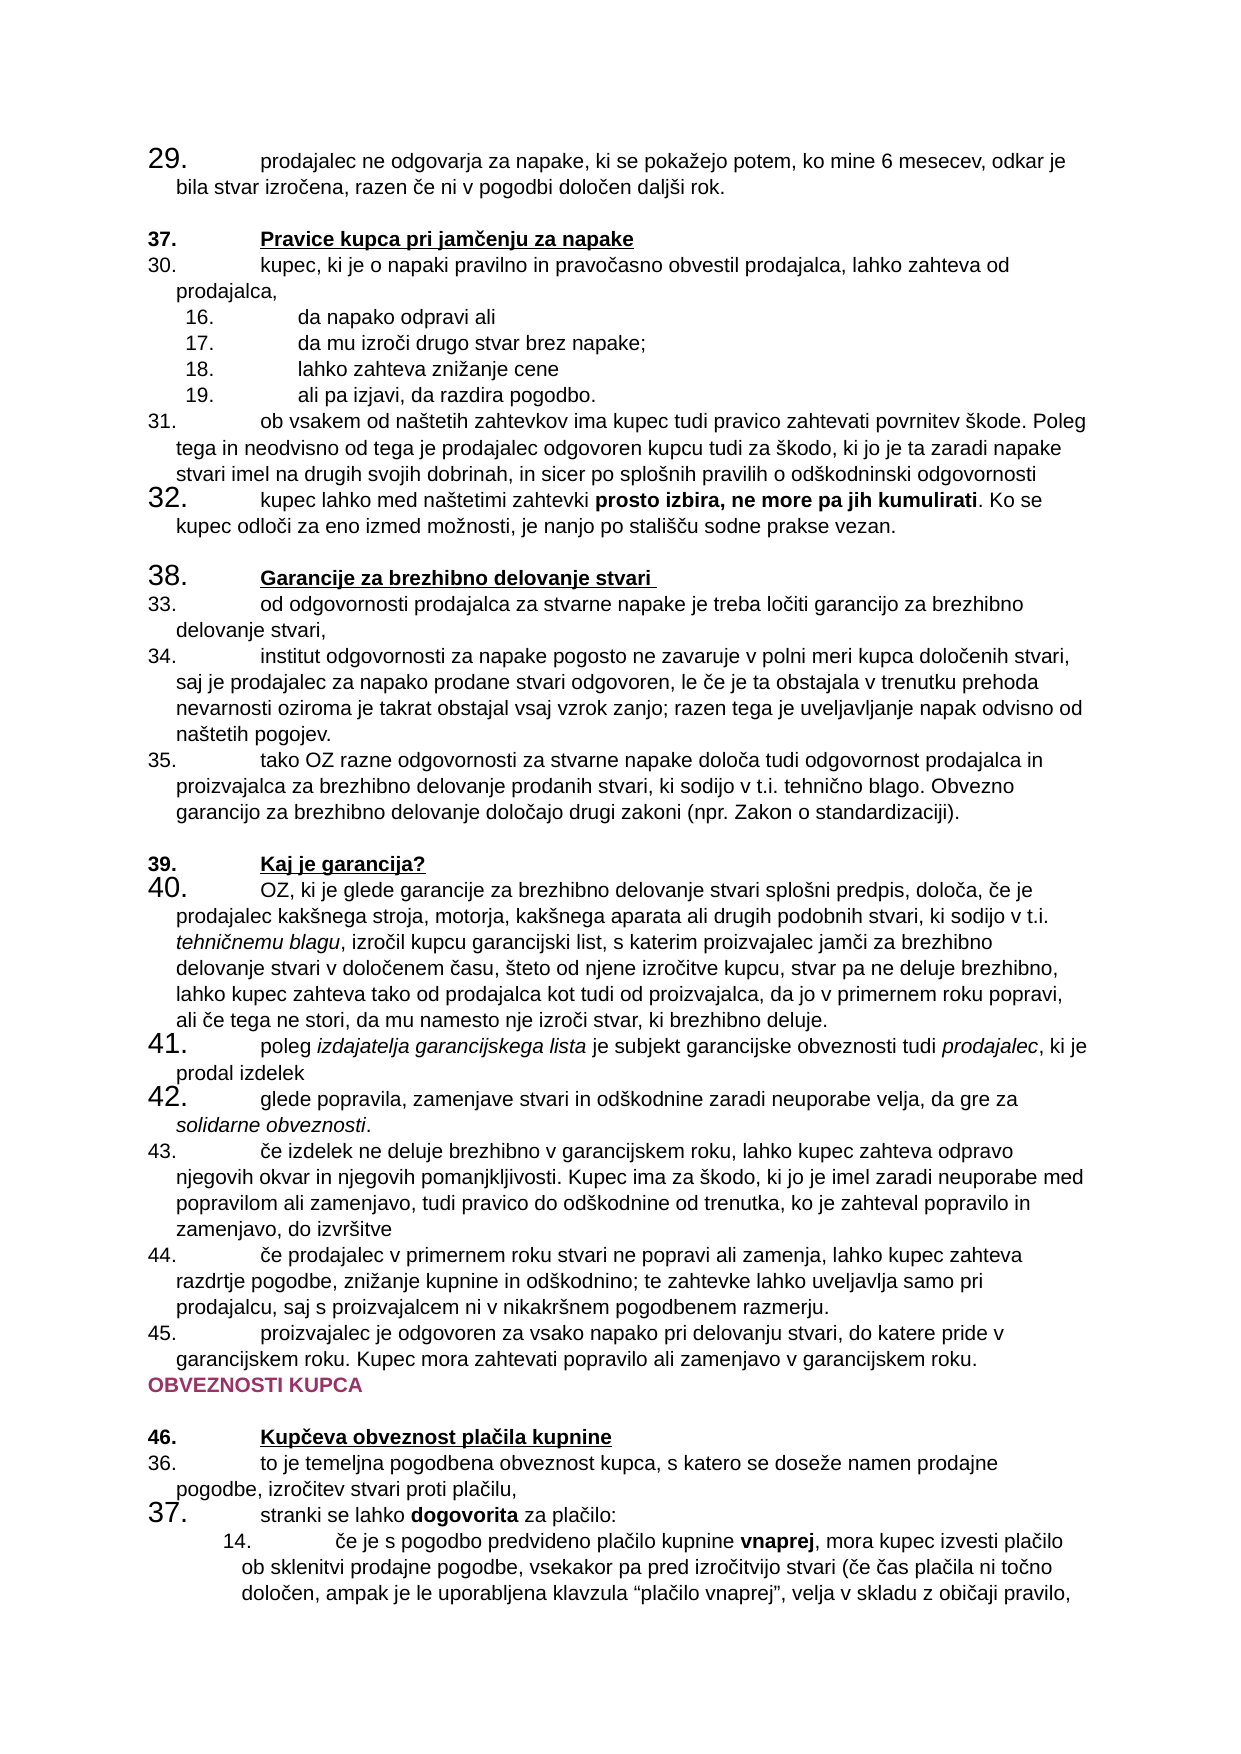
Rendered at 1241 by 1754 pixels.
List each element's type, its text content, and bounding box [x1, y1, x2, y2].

subtitle Kaj je garancija? [148, 851, 1088, 877]
subtitle od odgovornosti prodajalca za stvarne napake je treba ločiti garancijo za brezhibno delovanje stvari, [148, 590, 1088, 642]
subtitle poleg izdajatelja garancijskega lista je subjekt garancijske obveznosti tudi prodajalec, ki je prodal izdelek [148, 1033, 1088, 1085]
subtitle če prodajalec v primernem roku stvari ne popravi ali zamenja, lahko kupec zahteva razdrtje pogodbe, znižanje kupnine in odškodnino; te zahtevke lahko uveljavlja samo pri prodajalcu, saj s proizvajalcem ni v nikakršnem pogodbenem razmerju. [148, 1241, 1088, 1319]
subtitle proizvajalec je odgovoren za vsako napako pri delovanju stvari, do katere pride v garancijskem roku. Kupec mora zahtevati popravilo ali zamenjavo v garancijskem roku. [148, 1319, 1088, 1372]
subtitle da mu izroči drugo stvar brez napake; [185, 330, 1088, 356]
subtitle da napako odpravi ali [185, 304, 1088, 330]
subtitle kupec lahko med naštetimi zahtevki prosto izbira, ne more pa jih kumulirati. Ko se kupec odloči za eno izmed možnosti, je nanjo po stališču sodne prakse vezan. [148, 486, 1088, 538]
subtitle to je temeljna pogodbena obveznost kupca, s katero se doseže namen prodajne pogodbe, izročitev stvari proti plačilu, [148, 1450, 1088, 1502]
subtitle ob vsakem od naštetih zahtevkov ima kupec tudi pravico zahtevati povrnitev škode. Poleg tega in neodvisno od tega je prodajalec odgovoren kupcu tudi za škodo, ki jo je ta zaradi napake stvari imel na drugih svojih dobrinah, in sicer po splošnih pravilih o odškodninski odgovornosti [148, 408, 1088, 486]
subtitle Garancije za brezhibno delovanje stvari [148, 564, 1088, 590]
subtitle Kupčeva obveznost plačila kupnine [148, 1424, 1088, 1450]
subtitle OBVEZNOSTI KUPCA [148, 1372, 1088, 1398]
subtitle OZ, ki je glede garancije za brezhibno delovanje stvari splošni predpis, določa, če je prodajalec kakšnega stroja, motorja, kakšnega aparata ali drugih podobnih stvari, ki sodijo v t.i. tehničnemu blagu, izročil kupcu garancijski list, s katerim proizvajalec jamči za brezhibno delovanje stvari v določenem času, šteto od njene izročitve kupcu, stvar pa ne deluje brezhibno, lahko kupec zahteva tako od prodajalca kot tudi od proizvajalca, da jo v primernem roku popravi, ali če tega ne stori, da mu namesto nje izroči stvar, ki brezhibno deluje. [148, 877, 1088, 1033]
subtitle glede popravila, zamenjave stvari in odškodnine zaradi neuporabe velja, da gre za solidarne obveznosti. [148, 1085, 1088, 1137]
subtitle lahko zahteva znižanje cene [185, 356, 1088, 382]
subtitle kupec, ki je o napaki pravilno in pravočasno obvestil prodajalca, lahko zahteva od prodajalca, [148, 252, 1088, 304]
subtitle stranki se lahko dogovorita za plačilo: [148, 1502, 1088, 1528]
subtitle prodajalec ne odgovarja za napake, ki se pokažejo potem, ko mine 6 mesecev, odkar je bila stvar izročena, razen če ni v pogodbi določen daljši rok. [148, 148, 1088, 200]
subtitle institut odgovornosti za napake pogosto ne zavaruje v polni meri kupca določenih stvari, saj je prodajalec za napako prodane stvari odgovoren, le če je ta obstajala v trenutku prehoda nevarnosti oziroma je takrat obstajal vsaj vzrok zanjo; razen tega je uveljavljanje napak odvisno od naštetih pogojev. [148, 642, 1088, 747]
subtitle če izdelek ne deluje brezhibno v garancijskem roku, lahko kupec zahteva odpravo njegovih okvar in njegovih pomanjkljivosti. Kupec ima za škodo, ki jo je imel zaradi neuporabe med popravilom ali zamenjavo, tudi pravico do odškodnine od trenutka, ko je zahteval popravilo in zamenjavo, do izvršitve [148, 1137, 1088, 1241]
subtitle če je s pogodbo predvideno plačilo kupnine vnaprej, mora kupec izvesti plačilo ob sklenitvi prodajne pogodbe, vsekakor pa pred izročitvijo stvari (če čas plačila ni točno določen, ampak je le uporabljena klavzula “plačilo vnaprej”, velja v skladu z običaji pravilo, [223, 1528, 1088, 1606]
subtitle Pravice kupca pri jamčenju za napake [148, 226, 1088, 252]
subtitle ali pa izjavi, da razdira pogodbo. [185, 382, 1088, 408]
subtitle tako OZ razne odgovornosti za stvarne napake določa tudi odgovornost prodajalca in proizvajalca za brezhibno delovanje prodanih stvari, ki sodijo v t.i. tehnično blago. Obvezno garancijo za brezhibno delovanje določajo drugi zakoni (npr. Zakon o standardizaciji). [148, 747, 1088, 825]
